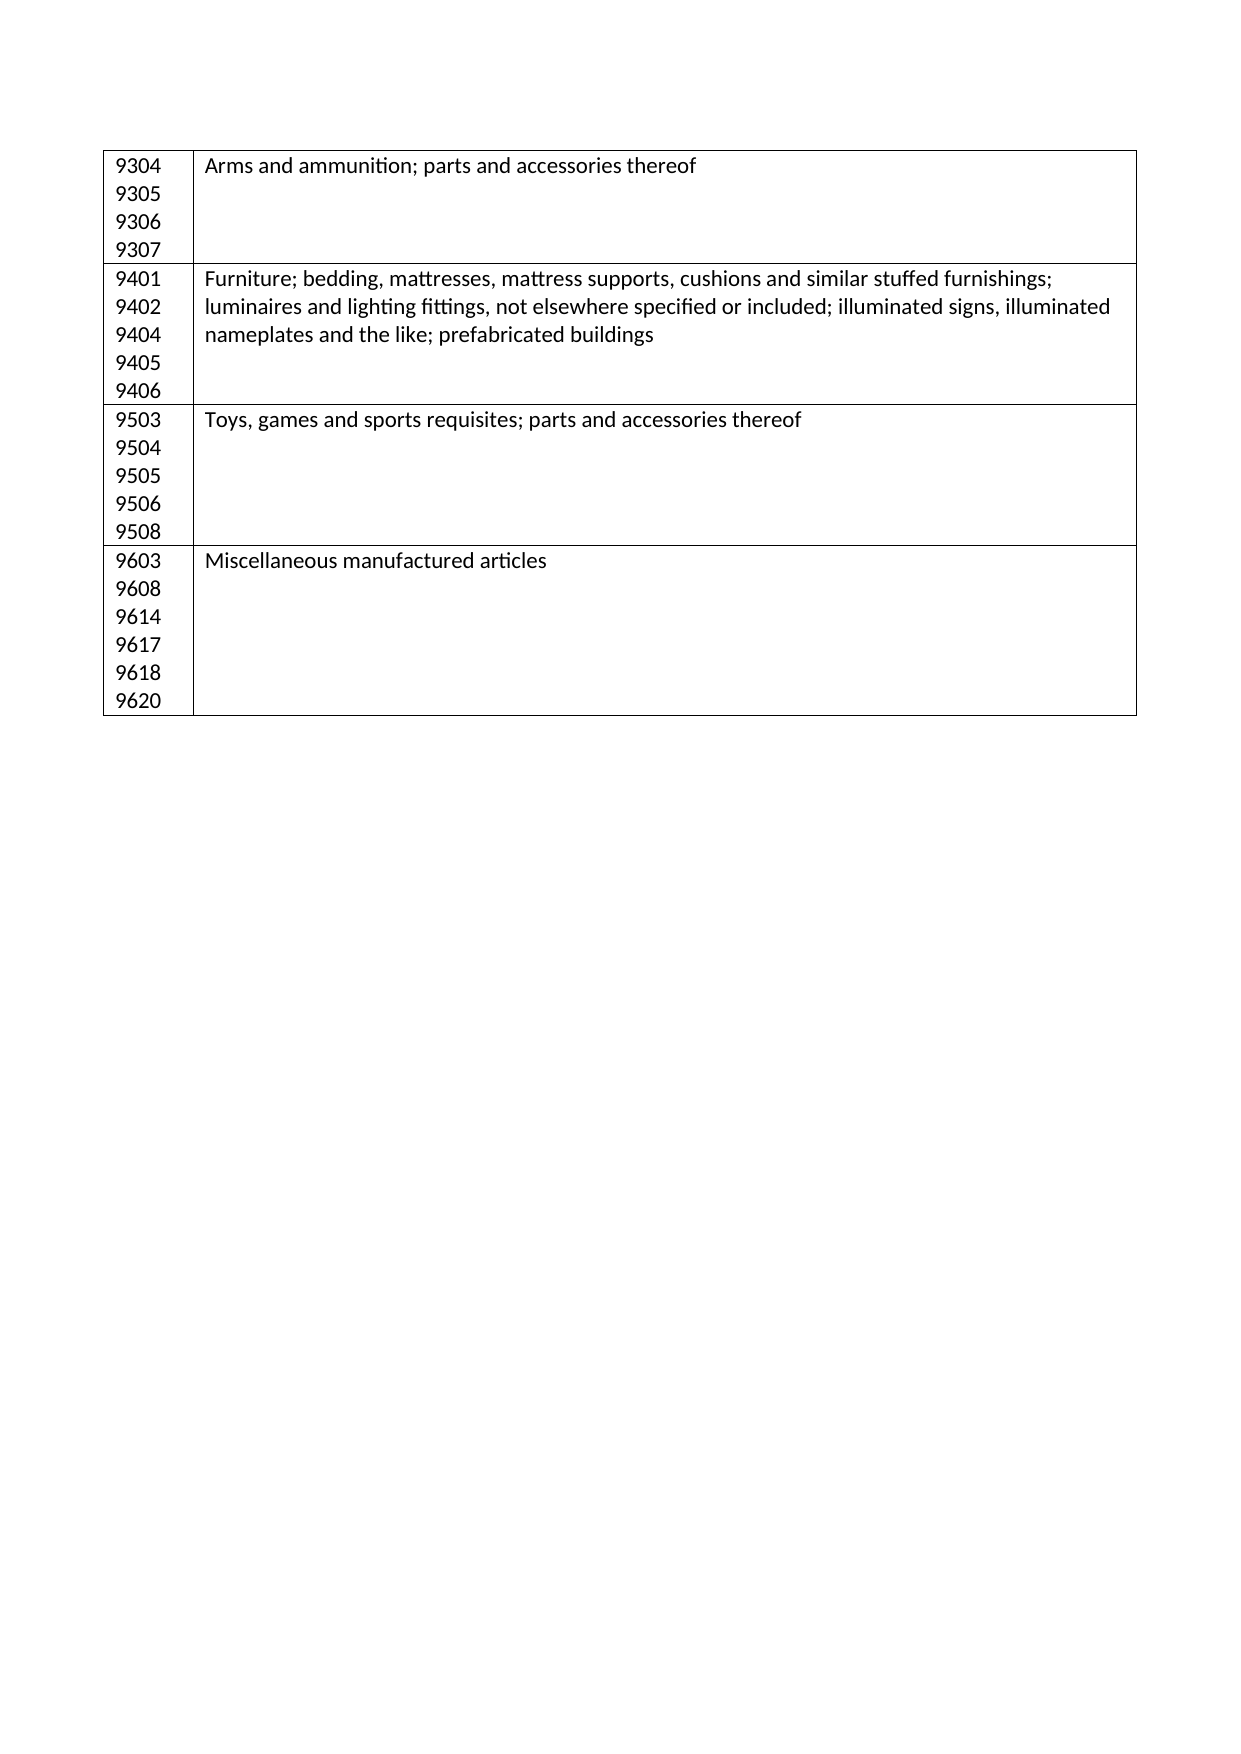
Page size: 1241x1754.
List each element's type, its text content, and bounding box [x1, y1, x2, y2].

table_cell 9304 9305 9306 9307 [104, 151, 193, 263]
table_cell Miscellaneous manufactured articles [194, 546, 1136, 714]
table_cell Furniture; bedding, mattresses, mattress supports, cushions and similar stuffed furnishings; luminaires and lighting fittings, not elsewhere specified or included; illuminated signs, illuminated nameplates and the like; prefabricated buildings [194, 264, 1136, 404]
table_cell 9401 9402 9404 9405 9406 [104, 264, 193, 404]
table_cell Arms and ammunition; parts and accessories thereof [194, 151, 1136, 263]
table_cell 9603 9608 9614 9617 9618 9620 [104, 546, 193, 714]
table_cell Toys, games and sports requisites; parts and accessories thereof [194, 405, 1136, 545]
table_cell 9503 9504 9505 9506 9508 [104, 405, 193, 545]
